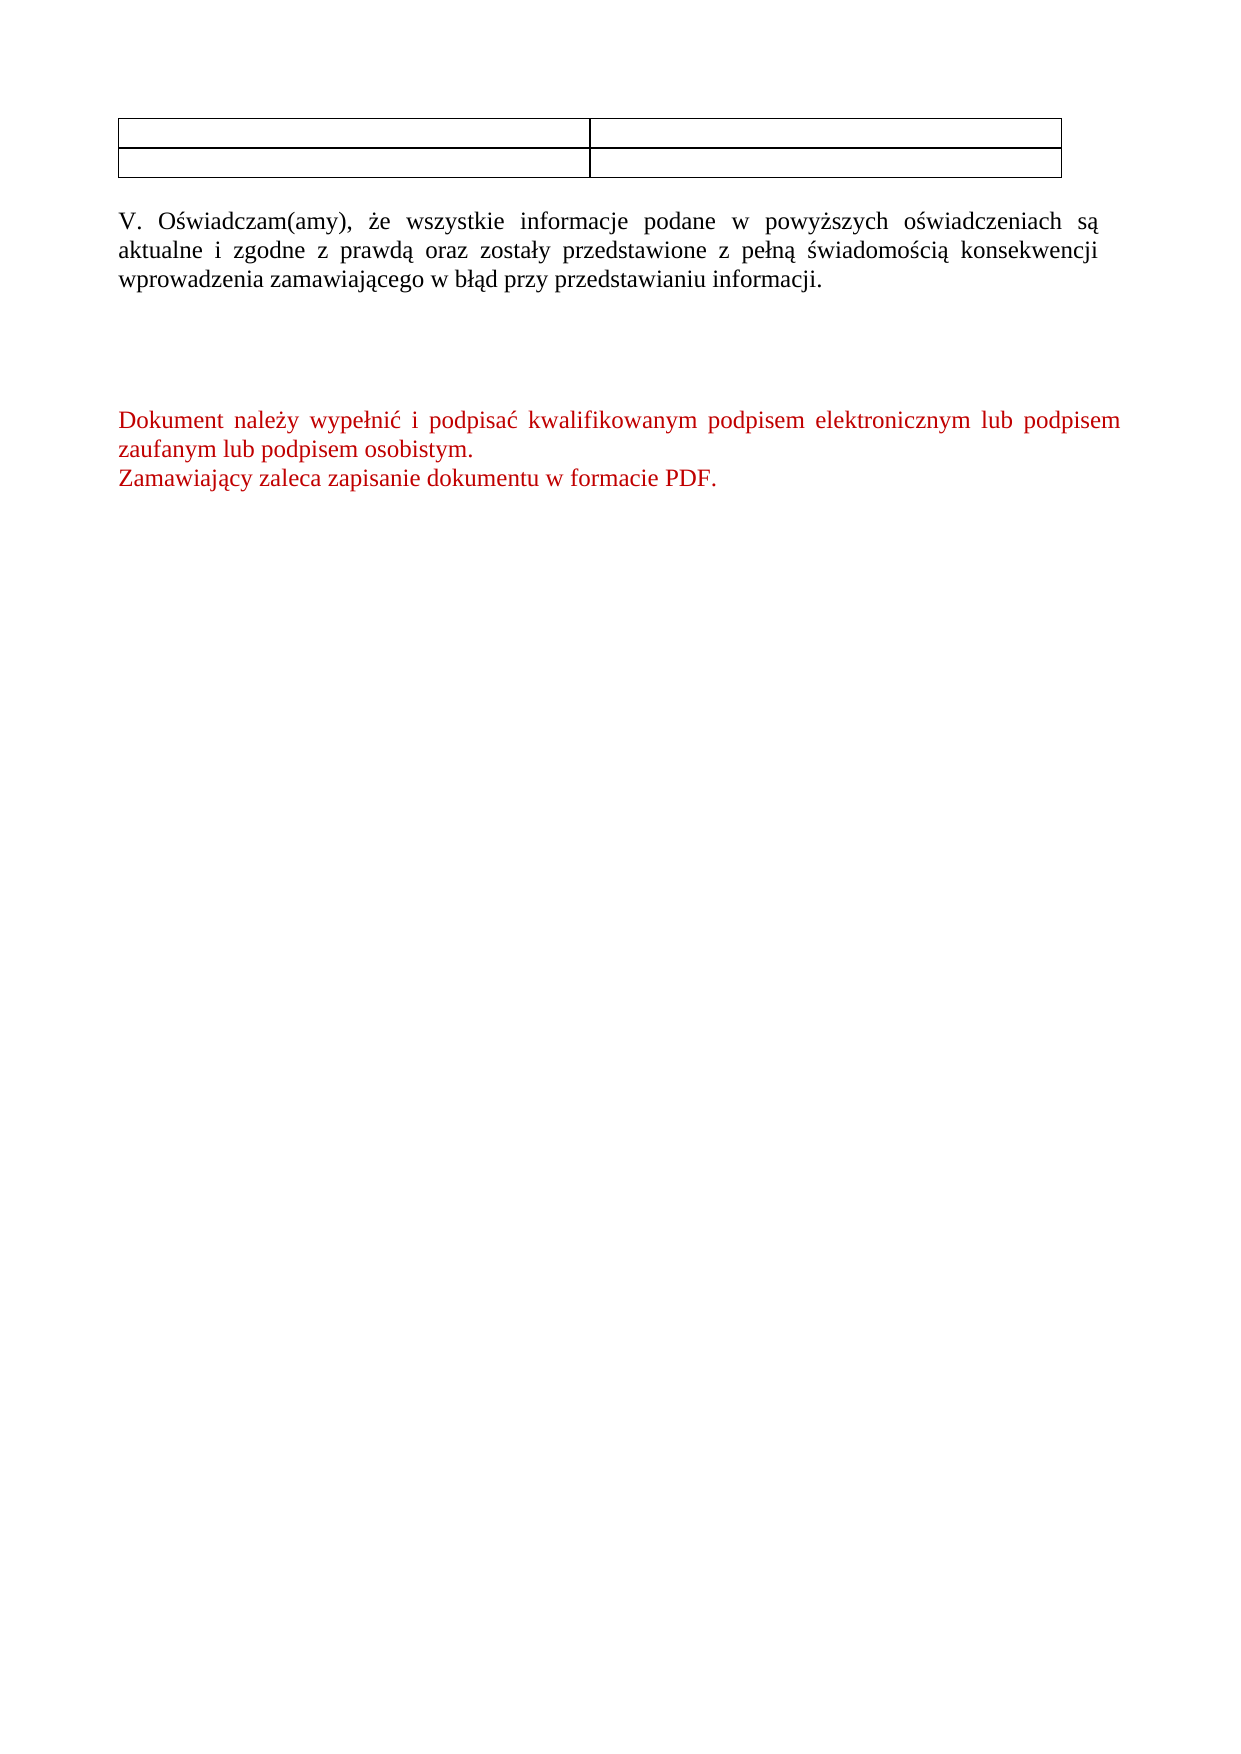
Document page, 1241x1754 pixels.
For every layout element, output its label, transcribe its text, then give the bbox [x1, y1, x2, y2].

table_cell [591, 149, 1061, 177]
text Dokument należy wypełnić i podpisać kwalifikowanym podpisem elektronicznym lub podpisem zaufanym lub podpisem osobistym. [118, 405, 1122, 463]
table_cell [119, 149, 589, 177]
table_cell [119, 119, 589, 147]
text Zamawiający zaleca zapisanie dokumentu w formacie PDF. [118, 463, 1122, 492]
text V. Oświadczam(amy), że wszystkie informacje podane w powyższych oświadczeniach są aktualne i zgodne z prawdą oraz zostały przedstawione z pełną świadomością konsekwencji wprowadzenia zamawiającego w błąd przy przedstawianiu informacji. [118, 206, 1099, 293]
table_cell [591, 119, 1061, 147]
